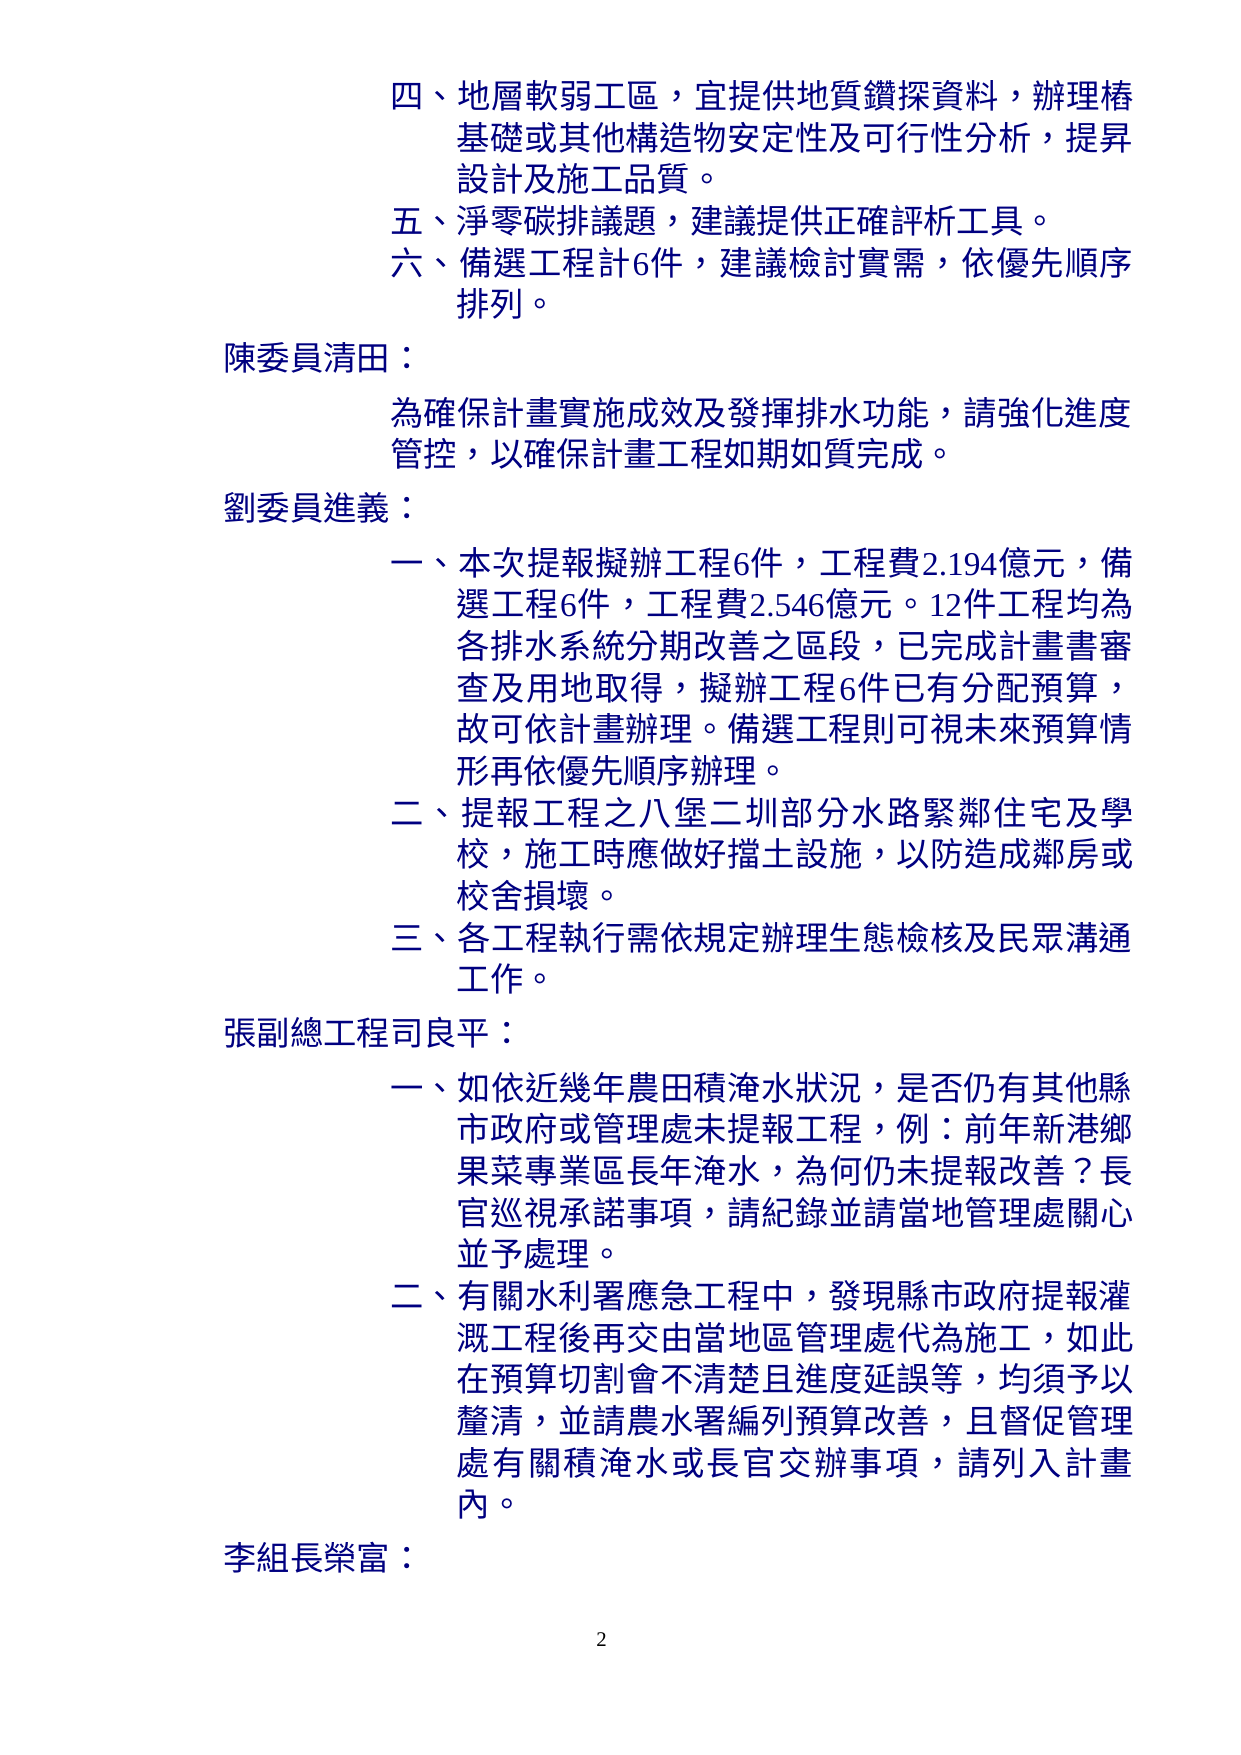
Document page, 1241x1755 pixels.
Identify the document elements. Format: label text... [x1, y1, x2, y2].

text 六、備選工程計6件，建議檢討實需，依優先順序排列。 [390, 242, 1134, 325]
text 李組長榮富： [223, 1537, 1134, 1579]
text 五、淨零碳排議題，建議提供正確評析工具。 [390, 200, 1134, 242]
text 二、提報工程之八堡二圳部分水路緊鄰住宅及學校，施工時應做好擋土設施，以防造成鄰房或校舍損壞。 [390, 792, 1134, 917]
text 陳委員清田： [223, 337, 1134, 379]
text 為確保計畫實施成效及發揮排水功能，請強化進度管控，以確保計畫工程如期如質完成。 [390, 392, 1134, 475]
text 三、各工程執行需依規定辦理生態檢核及民眾溝通工作。 [390, 917, 1134, 1000]
text 一、本次提報擬辦工程6件，工程費2.194億元，備選工程6件，工程費2.546億元。12件工程均為各排水系統分期改善之區段，已完成計畫書審查及用地取得，擬辦工程6件已有分配預算，故可依計畫辦理。備選工程則可視未來預算情形再依優先順序辦理。 [390, 542, 1134, 792]
text 一、如依近幾年農田積淹水狀況，是否仍有其他縣市政府或管理處未提報工程，例：前年新港鄉果菜專業區長年淹水，為何仍未提報改善？長官巡視承諾事項，請紀錄並請當地管理處關心並予處理。 [390, 1067, 1134, 1275]
text 四、地層軟弱工區，宜提供地質鑽探資料，辦理樁基礎或其他構造物安定性及可行性分析，提昇設計及施工品質。 [390, 75, 1134, 200]
text 張副總工程司良平： [223, 1012, 1134, 1054]
text 二、有關水利署應急工程中，發現縣市政府提報灌溉工程後再交由當地區管理處代為施工，如此在預算切割會不清楚且進度延誤等，均須予以釐清，並請農水署編列預算改善，且督促管理處有關積淹水或長官交辦事項，請列入計畫內。 [390, 1275, 1134, 1525]
text 劉委員進義： [223, 487, 1134, 529]
